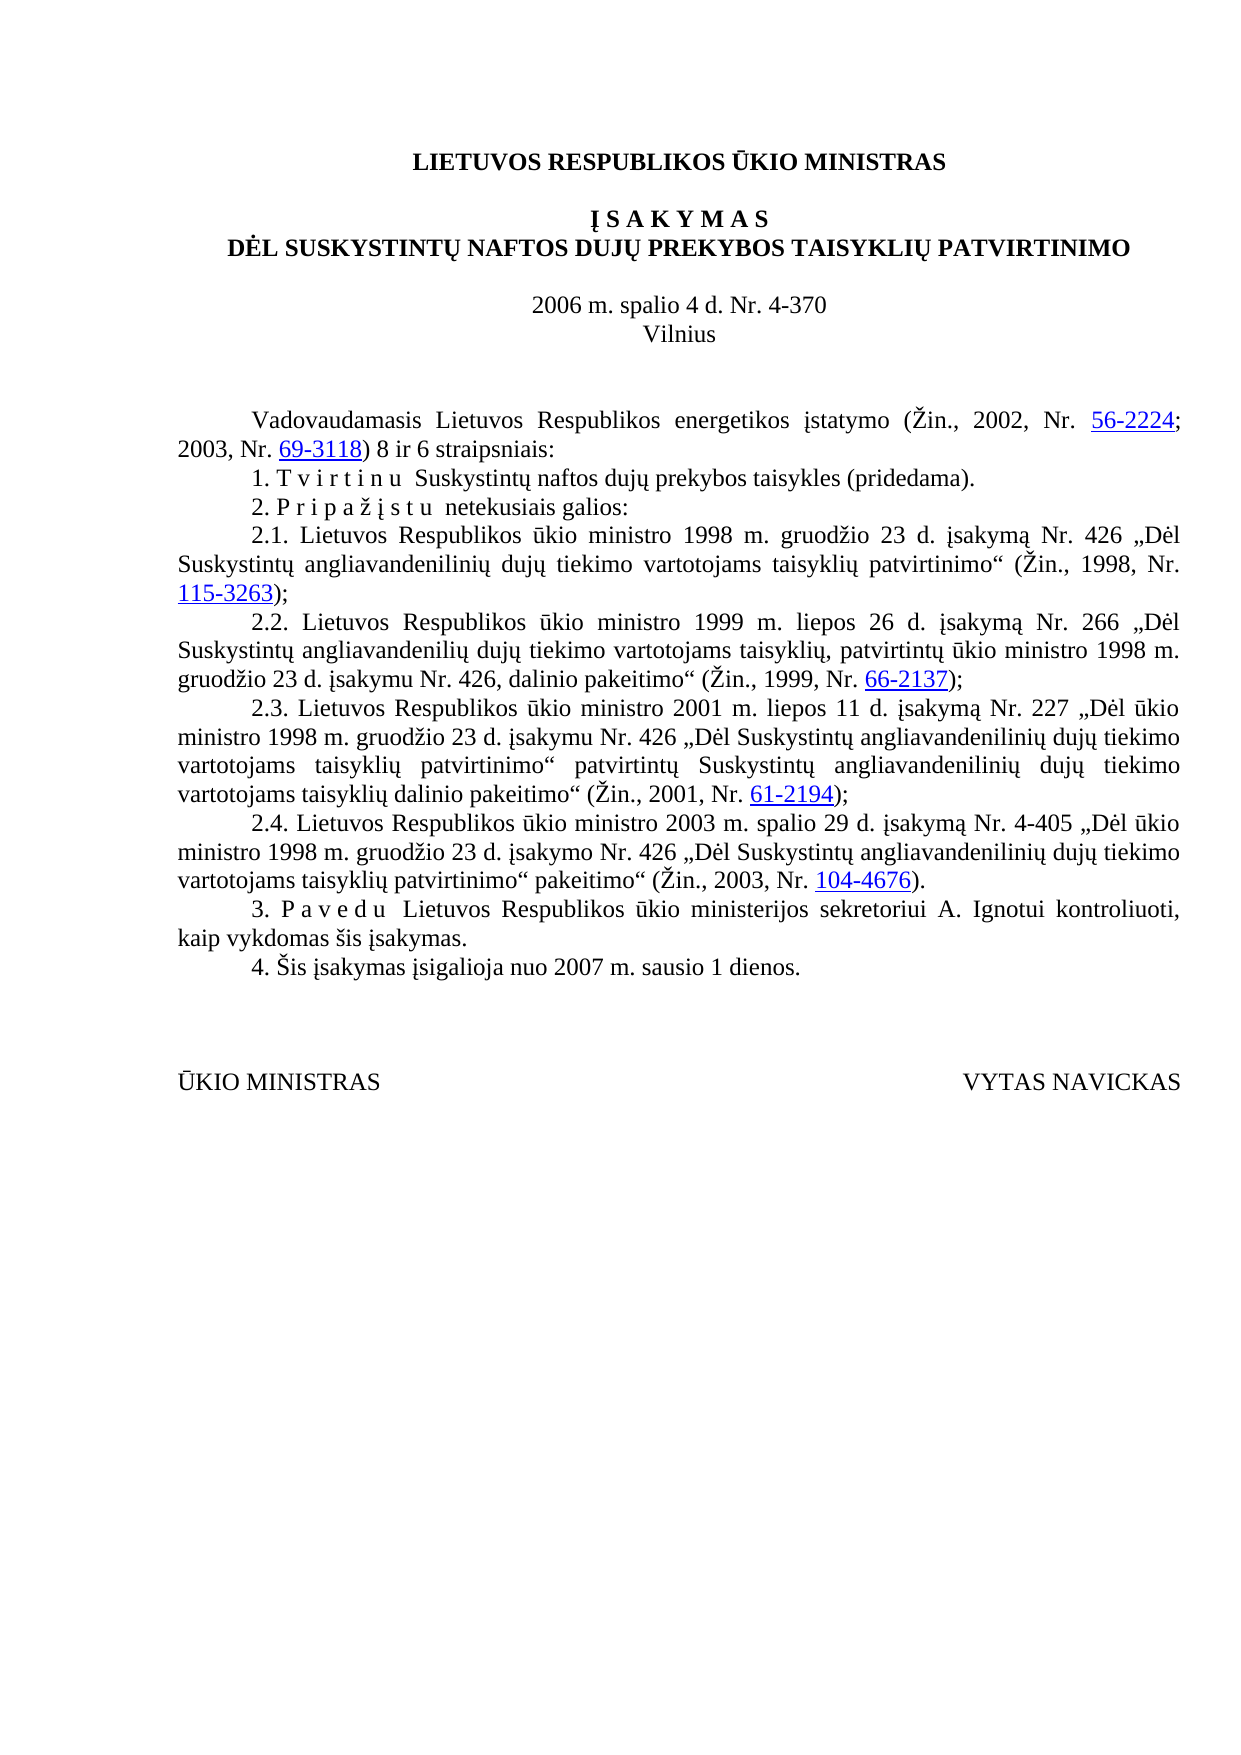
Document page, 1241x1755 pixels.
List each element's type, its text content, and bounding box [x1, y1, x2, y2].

text 2. Pripažįstu netekusiais galios: [177, 492, 1181, 521]
text Į S A K Y M A S [177, 204, 1181, 233]
text Vadovaudamasis Lietuvos Respublikos energetikos įstatymo (Žin., 2002, Nr. 56-2224; 2003, Nr. 69-3118) 8 ir 6 straipsniais: [177, 406, 1181, 463]
text 2.2. Lietuvos Respublikos ūkio ministro 1999 m. liepos 26 d. įsakymą Nr. 266 „Dėl Suskystintų angliavandenilių dujų tiekimo vartotojams taisyklių, patvirtintų ūkio ministro 1998 m. gruodžio 23 d. įsakymu Nr. 426, dalinio pakeitimo“ (Žin., 1999, Nr. 66-2137); [177, 607, 1181, 693]
text 2.3. Lietuvos Respublikos ūkio ministro 2001 m. liepos 11 d. įsakymą Nr. 227 „Dėl ūkio ministro 1998 m. gruodžio 23 d. įsakymu Nr. 426 „Dėl Suskystintų angliavandenilinių dujų tiekimo vartotojams taisyklių patvirtinimo“ patvirtintų Suskystintų angliavandenilinių dujų tiekimo vartotojams taisyklių dalinio pakeitimo“ (Žin., 2001, Nr. 61-2194); [177, 693, 1181, 808]
text 2.1. Lietuvos Respublikos ūkio ministro 1998 m. gruodžio 23 d. įsakymą Nr. 426 „Dėl Suskystintų angliavandenilinių dujų tiekimo vartotojams taisyklių patvirtinimo“ (Žin., 1998, Nr. 115-3263); [177, 521, 1181, 607]
text 4. Šis įsakymas įsigalioja nuo 2007 m. sausio 1 dienos. [177, 952, 1181, 981]
text 2.4. Lietuvos Respublikos ūkio ministro 2003 m. spalio 29 d. įsakymą Nr. 4-405 „Dėl ūkio ministro 1998 m. gruodžio 23 d. įsakymo Nr. 426 „Dėl Suskystintų angliavandenilinių dujų tiekimo vartotojams taisyklių patvirtinimo“ pakeitimo“ (Žin., 2003, Nr. 104-4676). [177, 808, 1181, 894]
text DĖL SUSKYSTINTŲ NAFTOS DUJŲ PREKYBOS TAISYKLIŲ PATVIRTINIMO [177, 233, 1181, 262]
text LIETUVOS RESPUBLIKOS ŪKIO MINISTRAS [177, 147, 1181, 176]
text 1. Tvirtinu Suskystintų naftos dujų prekybos taisykles (pridedama). [177, 463, 1181, 492]
text 3. Pavedu Lietuvos Respublikos ūkio ministerijos sekretoriui A. Ignotui kontroliuoti, kaip vykdomas šis įsakymas. [177, 894, 1181, 952]
text ŪKIO MINISTRAS VYTAS NAVICKAS [177, 1067, 1181, 1096]
text Vilnius [177, 319, 1181, 348]
text 2006 m. spalio 4 d. Nr. 4-370 [177, 291, 1181, 319]
